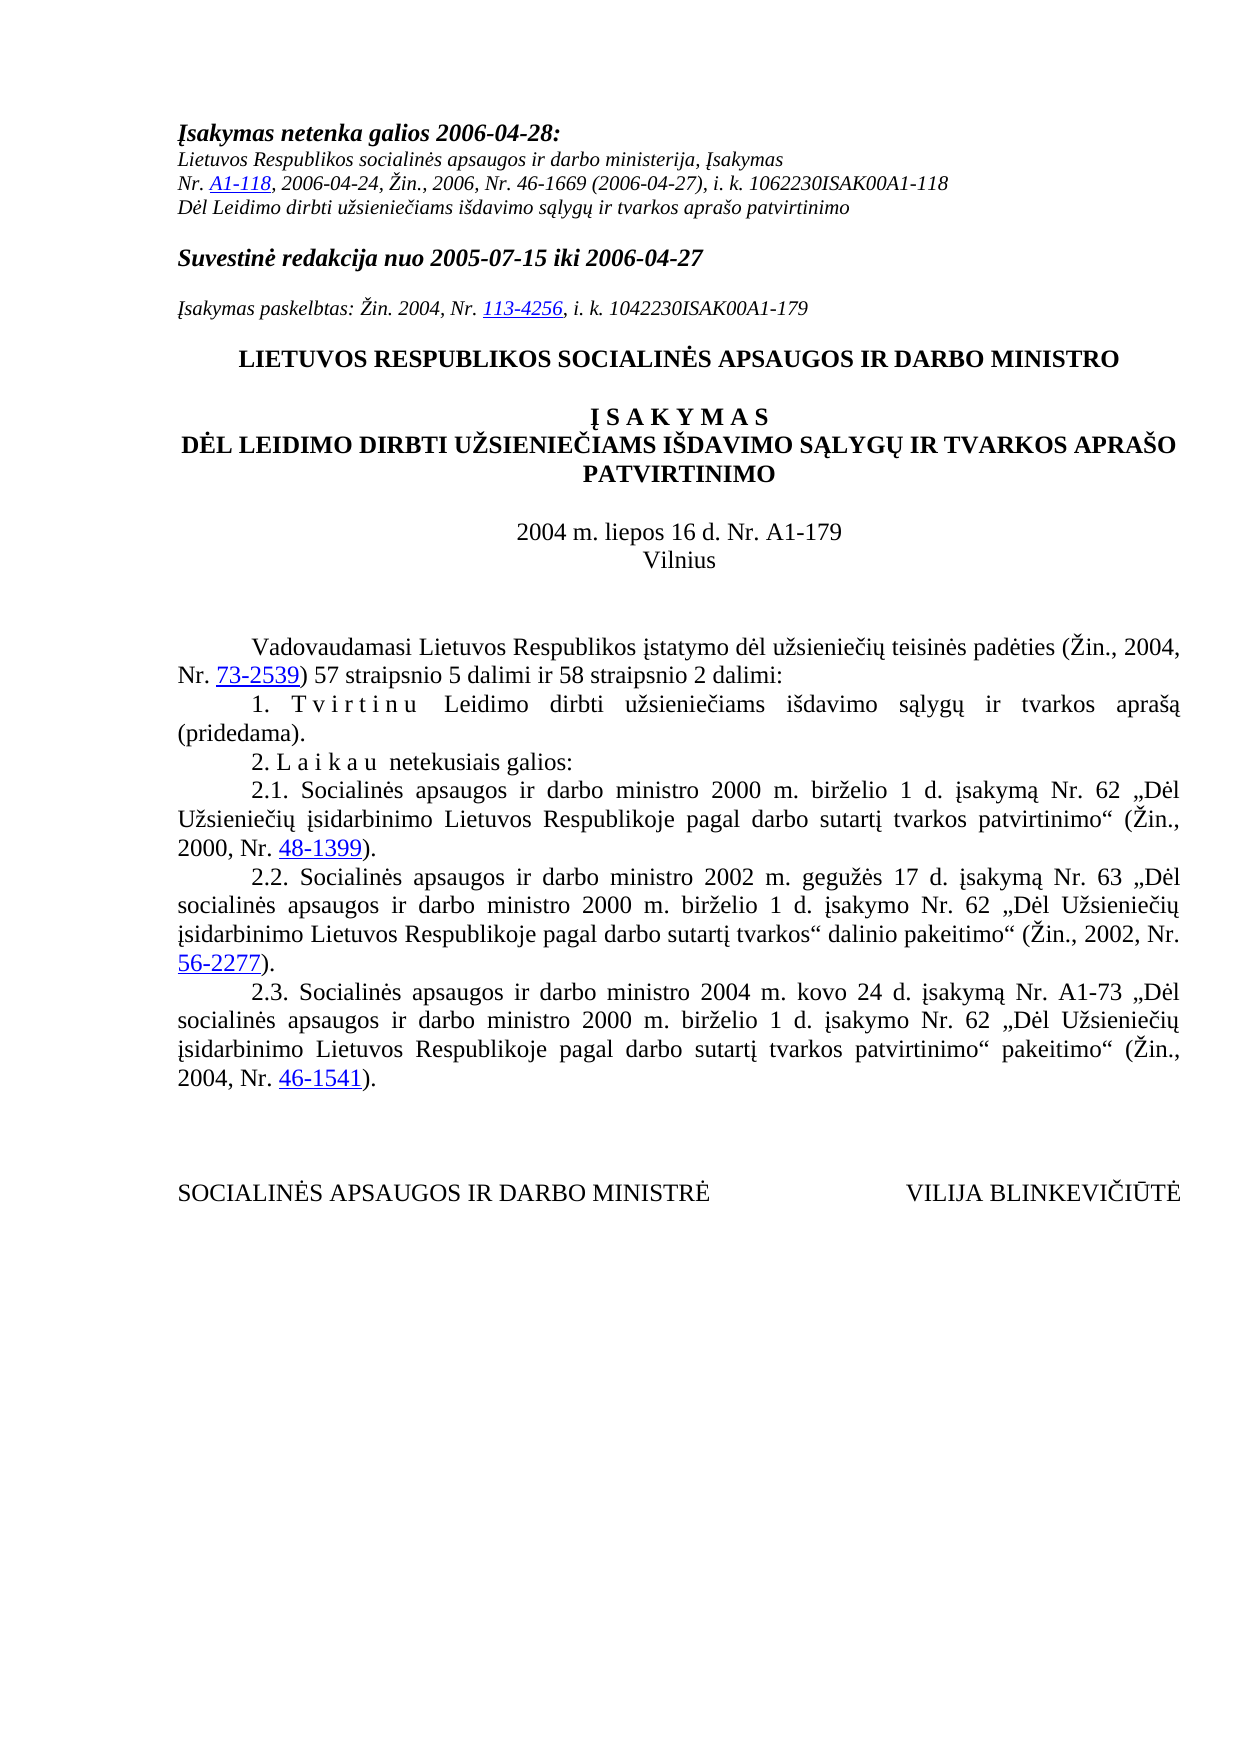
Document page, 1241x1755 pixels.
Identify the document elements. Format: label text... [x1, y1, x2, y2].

text Suvestinė redakcija nuo 2005-07-15 iki 2006-04-27 [177, 243, 1181, 272]
text Įsakymas netenka galios 2006-04-28: [177, 118, 1181, 147]
text Į S A K Y M A S [177, 402, 1181, 430]
text 2.3. Socialinės apsaugos ir darbo ministro 2004 m. kovo 24 d. įsakymą Nr. A1-73 „Dėl socialinės apsaugos ir darbo ministro 2000 m. birželio 1 d. įsakymo Nr. 62 „Dėl Užsieniečių įsidarbinimo Lietuvos Respublikoje pagal darbo sutartį tvarkos patvirtinimo“ pakeitimo“ (Žin., 2004, Nr. 46-1541). [177, 977, 1181, 1092]
text LIETUVOS RESPUBLIKOS SOCIALINĖS APSAUGOS IR DARBO MINISTRO [177, 344, 1181, 373]
text Vadovaudamasi Lietuvos Respublikos įstatymo dėl užsieniečių teisinės padėties (Žin., 2004, Nr. 73-2539) 57 straipsnio 5 dalimi ir 58 straipsnio 2 dalimi: [177, 632, 1181, 689]
text Socialinės apsaugos ir darbo Ministrė Vilija Blinkevičiūtė [177, 1178, 1181, 1207]
text Lietuvos Respublikos socialinės apsaugos ir darbo ministerija, Įsakymas [177, 147, 1181, 171]
text Nr. A1-118, 2006-04-24, Žin., 2006, Nr. 46-1669 (2006-04-27), i. k. 1062230ISAK00A1-118 [177, 171, 1181, 195]
text 1. Tvirtinu Leidimo dirbti užsieniečiams išdavimo sąlygų ir tvarkos aprašą (pridedama). [177, 689, 1181, 747]
text 2004 m. liepos 16 d. Nr. A1-179 [177, 517, 1181, 545]
text Dėl Leidimo dirbti užsieniečiams išdavimo sąlygų ir tvarkos aprašo patvirtinimo [177, 195, 1181, 219]
text Įsakymas paskelbtas: Žin. 2004, Nr. 113-4256, i. k. 1042230ISAK00A1-179 [177, 296, 1181, 320]
text 2.2. Socialinės apsaugos ir darbo ministro 2002 m. gegužės 17 d. įsakymą Nr. 63 „Dėl socialinės apsaugos ir darbo ministro 2000 m. birželio 1 d. įsakymo Nr. 62 „Dėl Užsieniečių įsidarbinimo Lietuvos Respublikoje pagal darbo sutartį tvarkos“ dalinio pakeitimo“ (Žin., 2002, Nr. 56-2277). [177, 862, 1181, 977]
text DĖL LEIDIMO DIRBTI UŽSIENIEČIAMS IŠDAVIMO SĄLYGŲ IR TVARKOS APRAŠO PATVIRTINIMO [177, 430, 1181, 488]
text 2.1. Socialinės apsaugos ir darbo ministro 2000 m. birželio 1 d. įsakymą Nr. 62 „Dėl Užsieniečių įsidarbinimo Lietuvos Respublikoje pagal darbo sutartį tvarkos patvirtinimo“ (Žin., 2000, Nr. 48-1399). [177, 775, 1181, 862]
text 2. Laikau netekusiais galios: [177, 747, 1181, 775]
text Vilnius [177, 545, 1181, 574]
